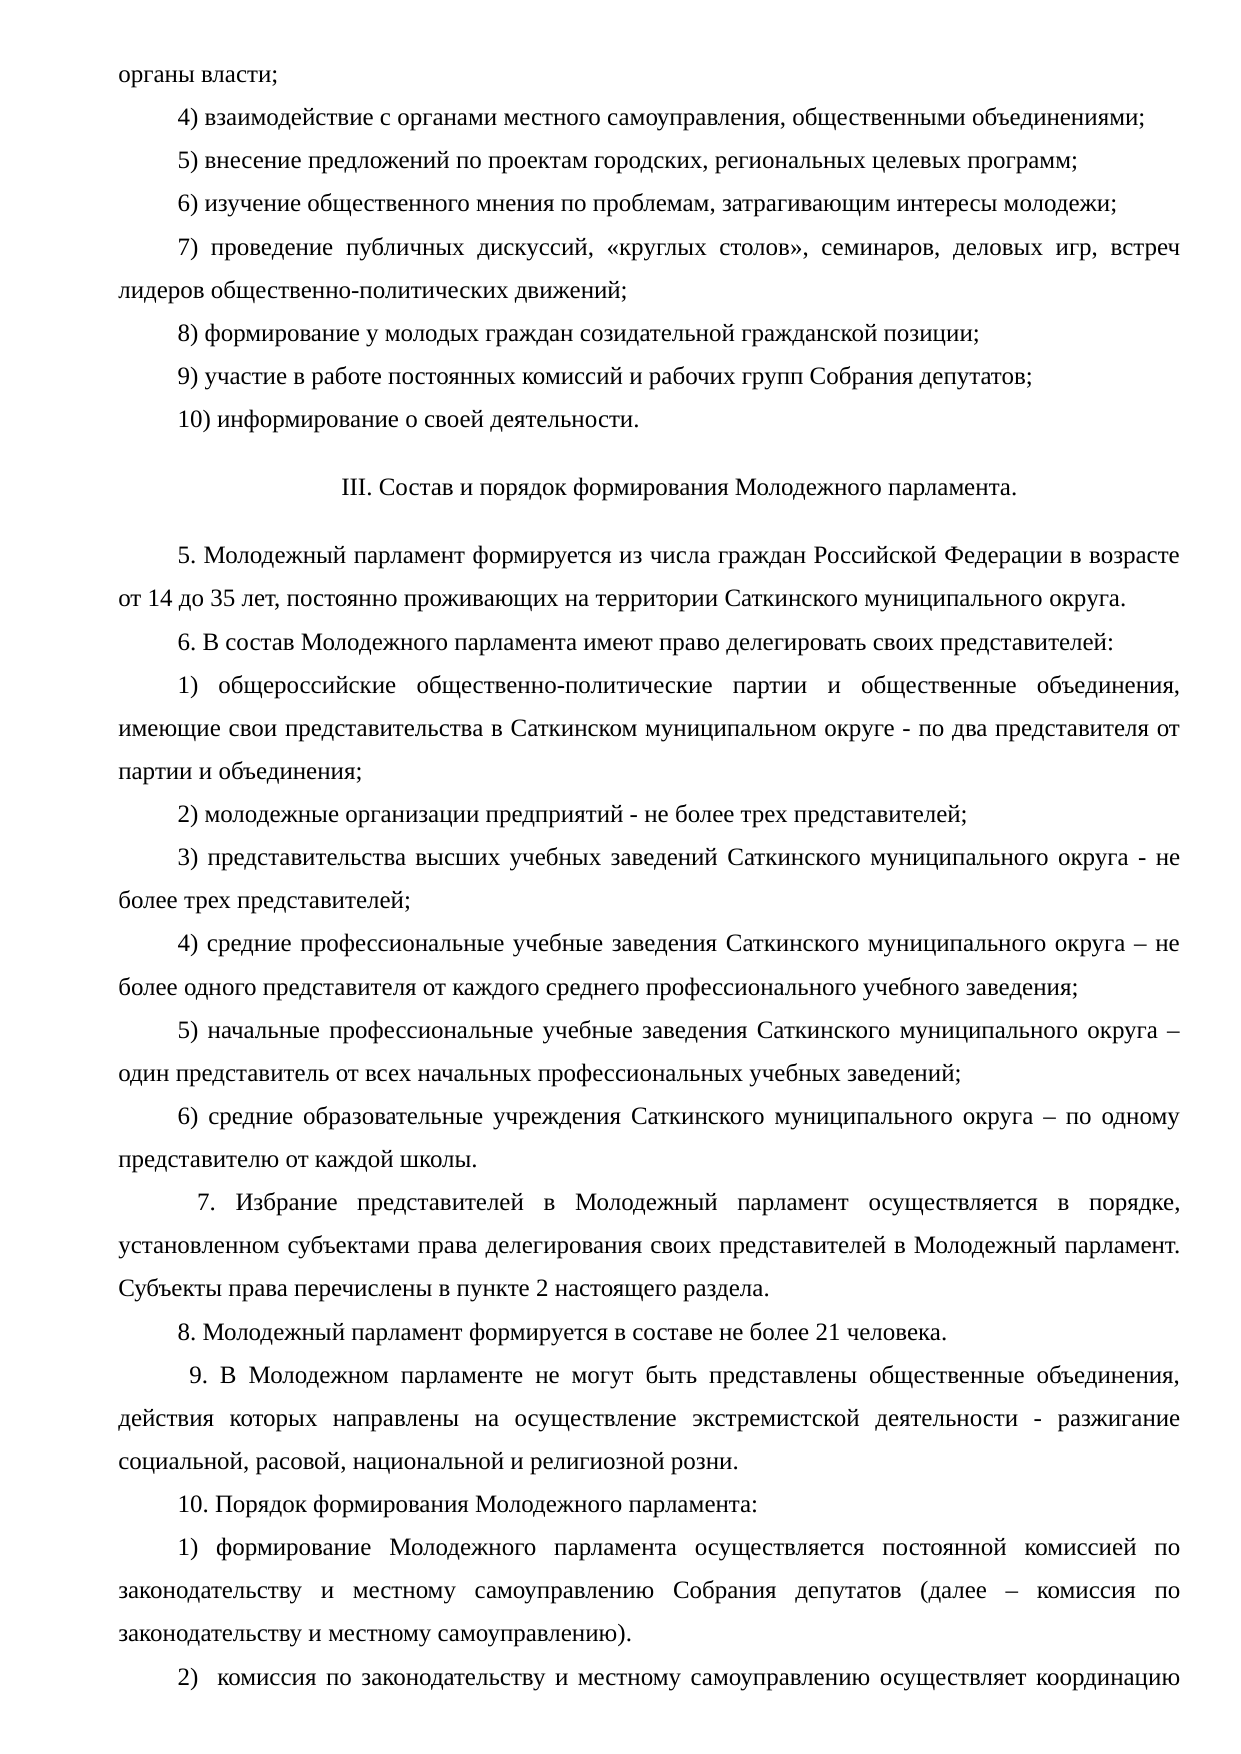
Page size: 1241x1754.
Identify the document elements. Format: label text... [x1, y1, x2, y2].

text 2) комиссия по законодательству и местному самоуправлению осуществляет координацию [118, 1662, 1181, 1690]
text 1) общероссийские общественно-политические партии и общественные объединения, имеющие свои представительства в Саткинском муниципальном округе - по два представителя от партии и объединения; [118, 670, 1181, 785]
text 9. В Молодежном парламенте не могут быть представлены общественные объединения, действия которых направлены на осуществление экстремистской деятельности - разжигание социальной, расовой, национальной и религиозной розни. [118, 1360, 1181, 1475]
text III. Состав и порядок формирования Молодежного парламента. [118, 472, 1181, 501]
text 4) средние профессиональные учебные заведения Саткинского муниципального округа – не более одного представителя от каждого среднего профессионального учебного заведения; [118, 928, 1181, 1000]
text 8. Молодежный парламент формируется в составе не более 21 человека. [118, 1317, 1181, 1345]
text 10. Порядок формирования Молодежного парламента: [118, 1489, 1181, 1518]
text органы власти; [118, 59, 1181, 88]
text 6) средние образовательные учреждения Саткинского муниципального округа – по одному представителю от каждой школы. [118, 1101, 1181, 1173]
text 6. В состав Молодежного парламента имеют право делегировать своих представителей: [118, 627, 1181, 655]
text 5) начальные профессиональные учебные заведения Саткинского муниципального округа – один представитель от всех начальных профессиональных учебных заведений; [118, 1015, 1181, 1087]
text 7. Избрание представителей в Молодежный парламент осуществляется в порядке, установленном субъектами права делегирования своих представителей в Молодежный парламент. Субъекты права перечислены в пункте 2 настоящего раздела. [118, 1187, 1181, 1302]
text 9) участие в работе постоянных комиссий и рабочих групп Собрания депутатов; [118, 361, 1181, 390]
text 5. Молодежный парламент формируется из числа граждан Российской Федерации в возрасте от 14 до 35 лет, постоянно проживающих на территории Саткинского муниципального округа. [118, 540, 1181, 612]
text 1) формирование Молодежного парламента осуществляется постоянной комиссией по законодательству и местному самоуправлению Собрания депутатов (далее – комиссия по законодательству и местному самоуправлению). [118, 1532, 1181, 1647]
text 8) формирование у молодых граждан созидательной гражданской позиции; [118, 318, 1181, 347]
text 6) изучение общественного мнения по проблемам, затрагивающим интересы молодежи; [118, 188, 1181, 217]
text 3) представительства высших учебных заведений Саткинского муниципального округа - не более трех представителей; [118, 842, 1181, 914]
text 2) молодежные организации предприятий - не более трех представителей; [118, 799, 1181, 828]
text 7) проведение публичных дискуссий, «круглых столов», семинаров, деловых игр, встреч лидеров общественно-политических движений; [118, 232, 1181, 303]
text 5) внесение предложений по проектам городских, региональных целевых программ; [118, 145, 1181, 174]
text 10) информирование о своей деятельности. [118, 404, 1181, 433]
text 4) взаимодействие с органами местного самоуправления, общественными объединениями; [118, 102, 1181, 131]
